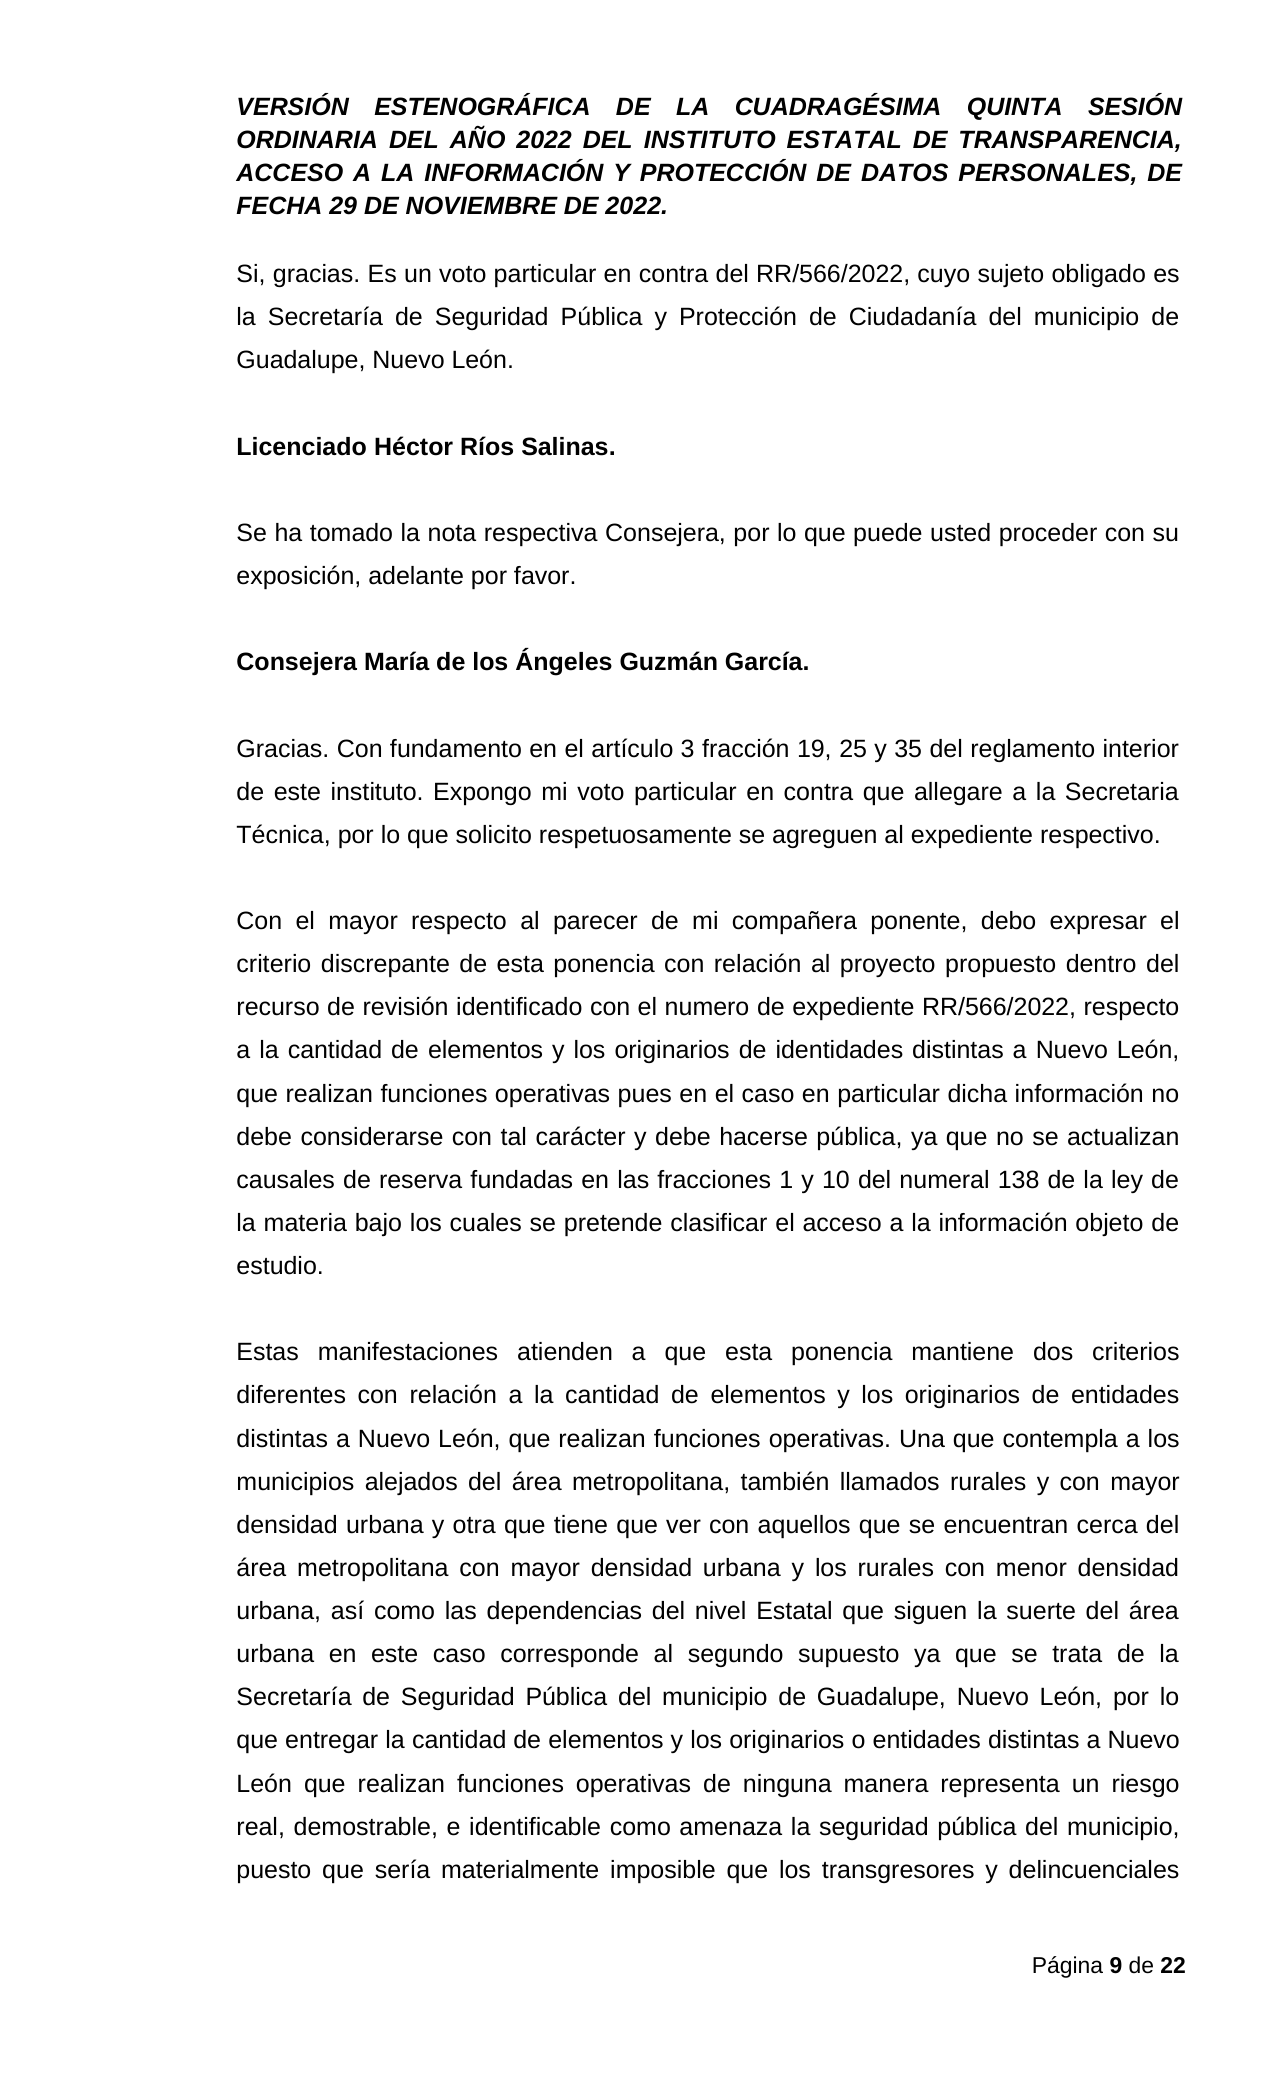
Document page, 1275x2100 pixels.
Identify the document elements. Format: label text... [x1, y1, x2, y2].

text Gracias. Con fundamento en el artículo 3 fracción 19, 25 y 35 del reglamento interior de este instituto. Expongo mi voto particular en contra que allegare a la Secretaria Técnica, por lo que solicito respetuosamente se agreguen al expediente respectivo. [236, 734, 1181, 849]
text Licenciado Héctor Ríos Salinas. [236, 432, 1181, 461]
text Se ha tomado la nota respectiva Consejera, por lo que puede usted proceder con su exposición, adelante por favor. [236, 518, 1181, 590]
text Consejera María de los Ángeles Guzmán García. [236, 647, 1181, 676]
text Estas manifestaciones atienden a que esta ponencia mantiene dos criterios diferentes con relación a la cantidad de elementos y los originarios de entidades distintas a Nuevo León, que realizan funciones operativas. Una que contempla a los municipios alejados del área metropolitana, también llamados rurales y con mayor densidad urbana y otra que tiene que ver con aquellos que se encuentran cerca del área metropolitana con mayor densidad urbana y los rurales con menor densidad urbana, así como las dependencias del nivel Estatal que siguen la suerte del área urbana en este caso corresponde al segundo supuesto ya que se trata de la Secretaría de Seguridad Pública del municipio de Guadalupe, Nuevo León, por lo que entregar la cantidad de elementos y los originarios o entidades distintas a Nuevo León que realizan funciones operativas de ninguna manera representa un riesgo real, demostrable, e identificable como amenaza la seguridad pública del municipio, puesto que sería materialmente imposible que los transgresores y delincuenciales [236, 1337, 1181, 1884]
text Con el mayor respecto al parecer de mi compañera ponente, debo expresar el criterio discrepante de esta ponencia con relación al proyecto propuesto dentro del recurso de revisión identificado con el numero de expediente RR/566/2022, respecto a la cantidad de elementos y los originarios de identidades distintas a Nuevo León, que realizan funciones operativas pues en el caso en particular dicha información no debe considerarse con tal carácter y debe hacerse pública, ya que no se actualizan causales de reserva fundadas en las fracciones 1 y 10 del numeral 138 de la ley de la materia bajo los cuales se pretende clasificar el acceso a la información objeto de estudio. [236, 906, 1181, 1280]
text Si, gracias. Es un voto particular en contra del RR/566/2022, cuyo sujeto obligado es la Secretaría de Seguridad Pública y Protección de Ciudadanía del municipio de Guadalupe, Nuevo León. [236, 259, 1181, 374]
